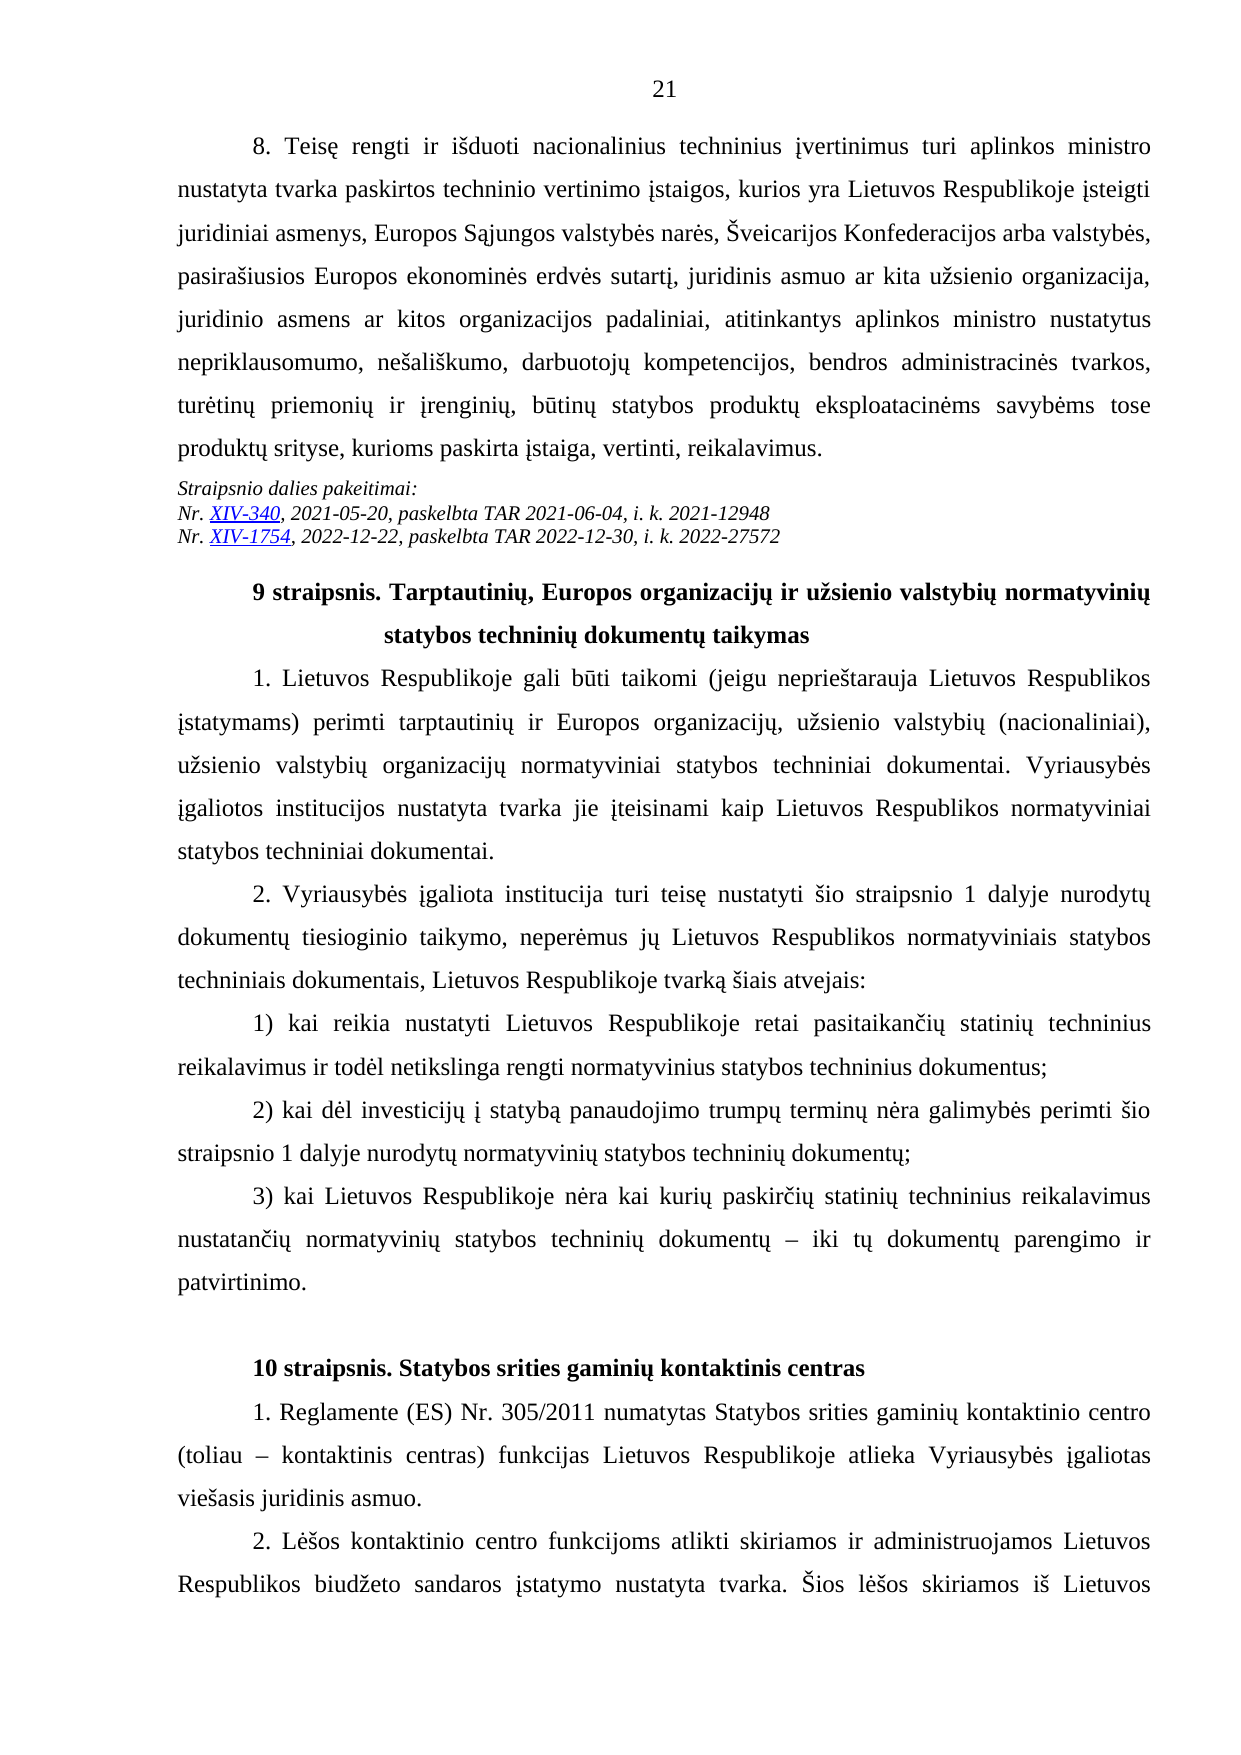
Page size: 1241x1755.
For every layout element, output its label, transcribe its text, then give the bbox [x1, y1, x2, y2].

text 1. Lietuvos Respublikoje gali būti taikomi (jeigu neprieštarauja Lietuvos Respublikos įstatymams) perimti tarptautinių ir Europos organizacijų, užsienio valstybių (nacionaliniai), užsienio valstybių organizacijų normatyviniai statybos techniniai dokumentai. Vyriausybės įgaliotos institucijos nustatyta tvarka jie įteisinami kaip Lietuvos Respublikos normatyviniai statybos techniniai dokumentai. [177, 663, 1152, 865]
text 2. Lėšos kontaktinio centro funkcijoms atlikti skiriamos ir administruojamos Lietuvos Respublikos biudžeto sandaros įstatymo nustatyta tvarka. Šios lėšos skiriamos iš Lietuvos [177, 1526, 1152, 1598]
text Straipsnio dalies pakeitimai: [177, 476, 1152, 500]
text 8. Teisę rengti ir išduoti nacionalinius techninius įvertinimus turi aplinkos ministro nustatyta tvarka paskirtos techninio vertinimo įstaigos, kurios yra Lietuvos Respublikoje įsteigti juridiniai asmenys, Europos Sąjungos valstybės narės, Šveicarijos Konfederacijos arba valstybės, pasirašiusios Europos ekonominės erdvės sutartį, juridinis asmuo ar kita užsienio organizacija, juridinio asmens ar kitos organizacijos padaliniai, atitinkantys aplinkos ministro nustatytus nepriklausomumo, nešališkumo, darbuotojų kompetencijos, bendros administracinės tvarkos, turėtinų priemonių ir įrenginių, būtinų statybos produktų eksploatacinėms savybėms tose produktų srityse, kurioms paskirta įstaiga, vertinti, reikalavimus. [177, 131, 1152, 462]
text 3) kai Lietuvos Respublikoje nėra kai kurių paskirčių statinių techninius reikalavimus nustatančių normatyvinių statybos techninių dokumentų – iki tų dokumentų parengimo ir patvirtinimo. [177, 1181, 1152, 1296]
text 1. Reglamente (ES) Nr. 305/2011 numatytas Statybos srities gaminių kontaktinio centro (toliau – kontaktinis centras) funkcijas Lietuvos Respublikoje atlieka Vyriausybės įgaliotas viešasis juridinis asmuo. [177, 1397, 1152, 1512]
text 1) kai reikia nustatyti Lietuvos Respublikoje retai pasitaikančių statinių techninius reikalavimus ir todėl netikslinga rengti normatyvinius statybos techninius dokumentus; [177, 1008, 1152, 1080]
text 10 straipsnis. Statybos srities gaminių kontaktinis centras [177, 1353, 1152, 1382]
text Nr. XIV-340, 2021-05-20, paskelbta TAR 2021-06-04, i. k. 2021-12948 [177, 500, 1152, 524]
text 9 straipsnis. Tarptautinių, Europos organizacijų ir užsienio valstybių normatyvinių statybos techninių dokumentų taikymas [252, 577, 1152, 649]
text 2) kai dėl investicijų į statybą panaudojimo trumpų terminų nėra galimybės perimti šio straipsnio 1 dalyje nurodytų normatyvinių statybos techninių dokumentų; [177, 1095, 1152, 1167]
text Nr. XIV-1754, 2022-12-22, paskelbta TAR 2022-12-30, i. k. 2022-27572 [177, 524, 1152, 548]
text 2. Vyriausybės įgaliota institucija turi teisę nustatyti šio straipsnio 1 dalyje nurodytų dokumentų tiesioginio taikymo, neperėmus jų Lietuvos Respublikos normatyviniais statybos techniniais dokumentais, Lietuvos Respublikoje tvarką šiais atvejais: [177, 879, 1152, 994]
